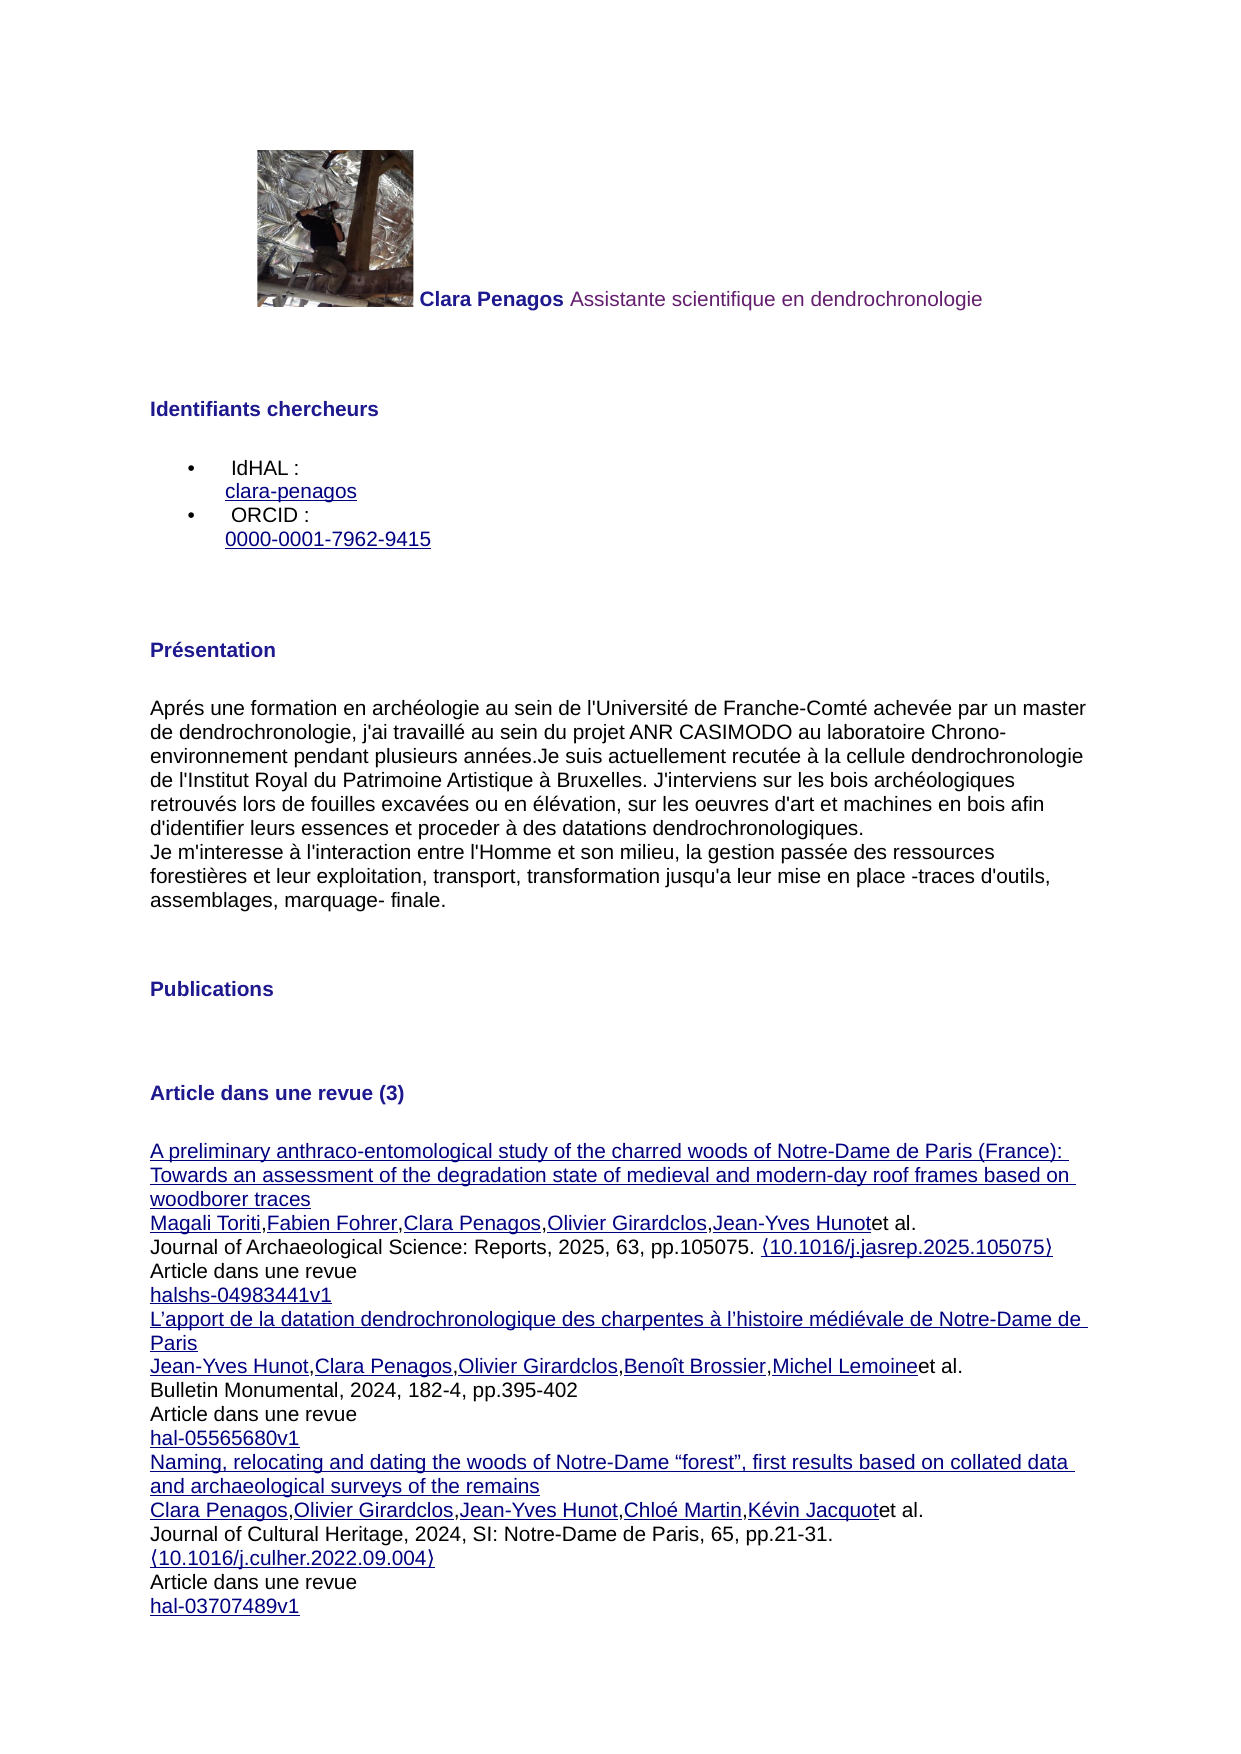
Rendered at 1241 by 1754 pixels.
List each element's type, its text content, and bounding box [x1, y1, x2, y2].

table_cell Naming, relocating and dating the woods of Notre-Dame “forest”, first results based on collated data and archaeological surveys of the remains Clara Penagos,Olivier Girardclos,Jean-Yves Hunot,Chloé Martin,Kévin Jacquotet al. Journal of Cultural Heritage, 2024, SI: Notre-Dame de Paris, 65, pp.21-31. ⟨10.1016/j.culher.2022.09.004⟩ Article dans une revue hal-03707489v1 [150, 1450, 1090, 1618]
text Je m'interesse à l'interaction entre l'Homme et son milieu, la gestion passée des ressources forestières et leur exploitation, transport, transformation jusqu'a leur mise en place -traces d'outils, assemblages, marquage- finale. [150, 840, 1090, 912]
list clara-penagos [187, 479, 1090, 503]
list ORCID : [187, 503, 1090, 527]
subtitle Clara Penagos Assistante scientifique en dendrochronologie [150, 150, 1090, 311]
table_header A preliminary anthraco-entomological study of the charred woods of Notre-Dame de Paris (France): Towards an assessment of the degradation state of medieval and modern-day roof frames based on woodborer traces Magali Toriti,Fabien Fohrer,Clara Penagos,Olivier Girardclos,Jean-Yves Hunotet al. Journal of Archaeological Science: Reports, 2025, 63, pp.105075. ⟨10.1016/j.jasrep.2025.105075⟩ Article dans une revue halshs-04983441v1 [150, 1139, 1090, 1306]
subtitle Article dans une revue (3) [150, 1080, 1090, 1104]
subtitle Publications [150, 977, 1090, 1001]
list 0000-0001-7962-9415 [187, 527, 1090, 551]
table_cell L’apport de la datation dendrochronologique des charpentes à l’histoire médiévale de Notre-Dame de Paris Jean-Yves Hunot,Clara Penagos,Olivier Girardclos,Benoît Brossier,Michel Lemoineet al. Bulletin Monumental, 2024, 182-4, pp.395-402 Article dans une revue hal-05565680v1 [150, 1306, 1090, 1450]
subtitle Présentation [150, 638, 1090, 662]
picture [257, 150, 414, 307]
subtitle Identifiants chercheurs [150, 397, 1090, 421]
list IdHAL : [187, 455, 1090, 479]
text Aprés une formation en archéologie au sein de l'Université de Franche-Comté achevée par un master de dendrochronologie, j'ai travaillé au sein du projet ANR CASIMODO au laboratoire Chrono-environnement pendant plusieurs années.Je suis actuellement recutée à la cellule dendrochronologie de l'Institut Royal du Patrimoine Artistique à Bruxelles. J'interviens sur les bois archéologiques retrouvés lors de fouilles excavées ou en élévation, sur les oeuvres d'art et machines en bois afin d'identifier leurs essences et proceder à des datations dendrochronologiques. [150, 696, 1090, 840]
